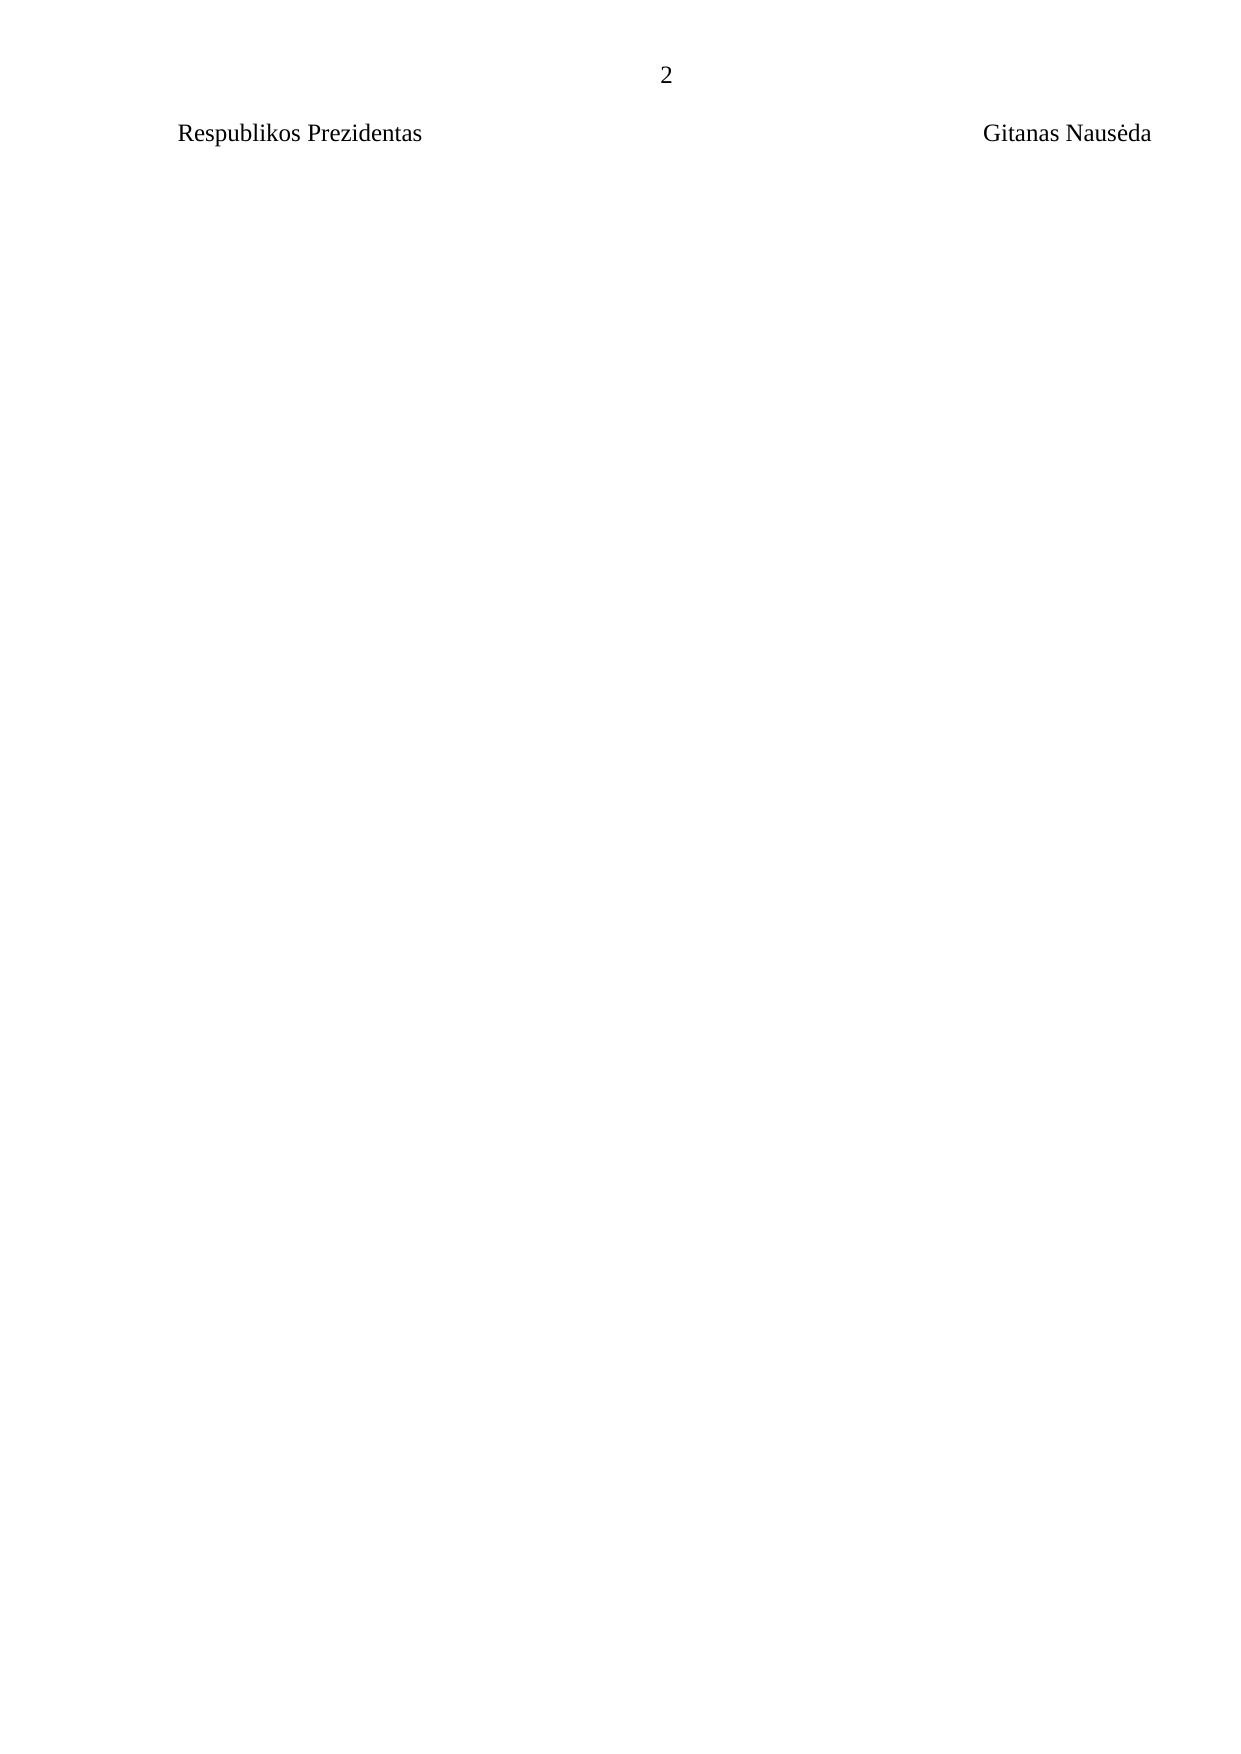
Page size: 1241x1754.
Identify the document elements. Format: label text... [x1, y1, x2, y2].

text Respublikos Prezidentas Gitanas Nausėda [177, 118, 1152, 147]
